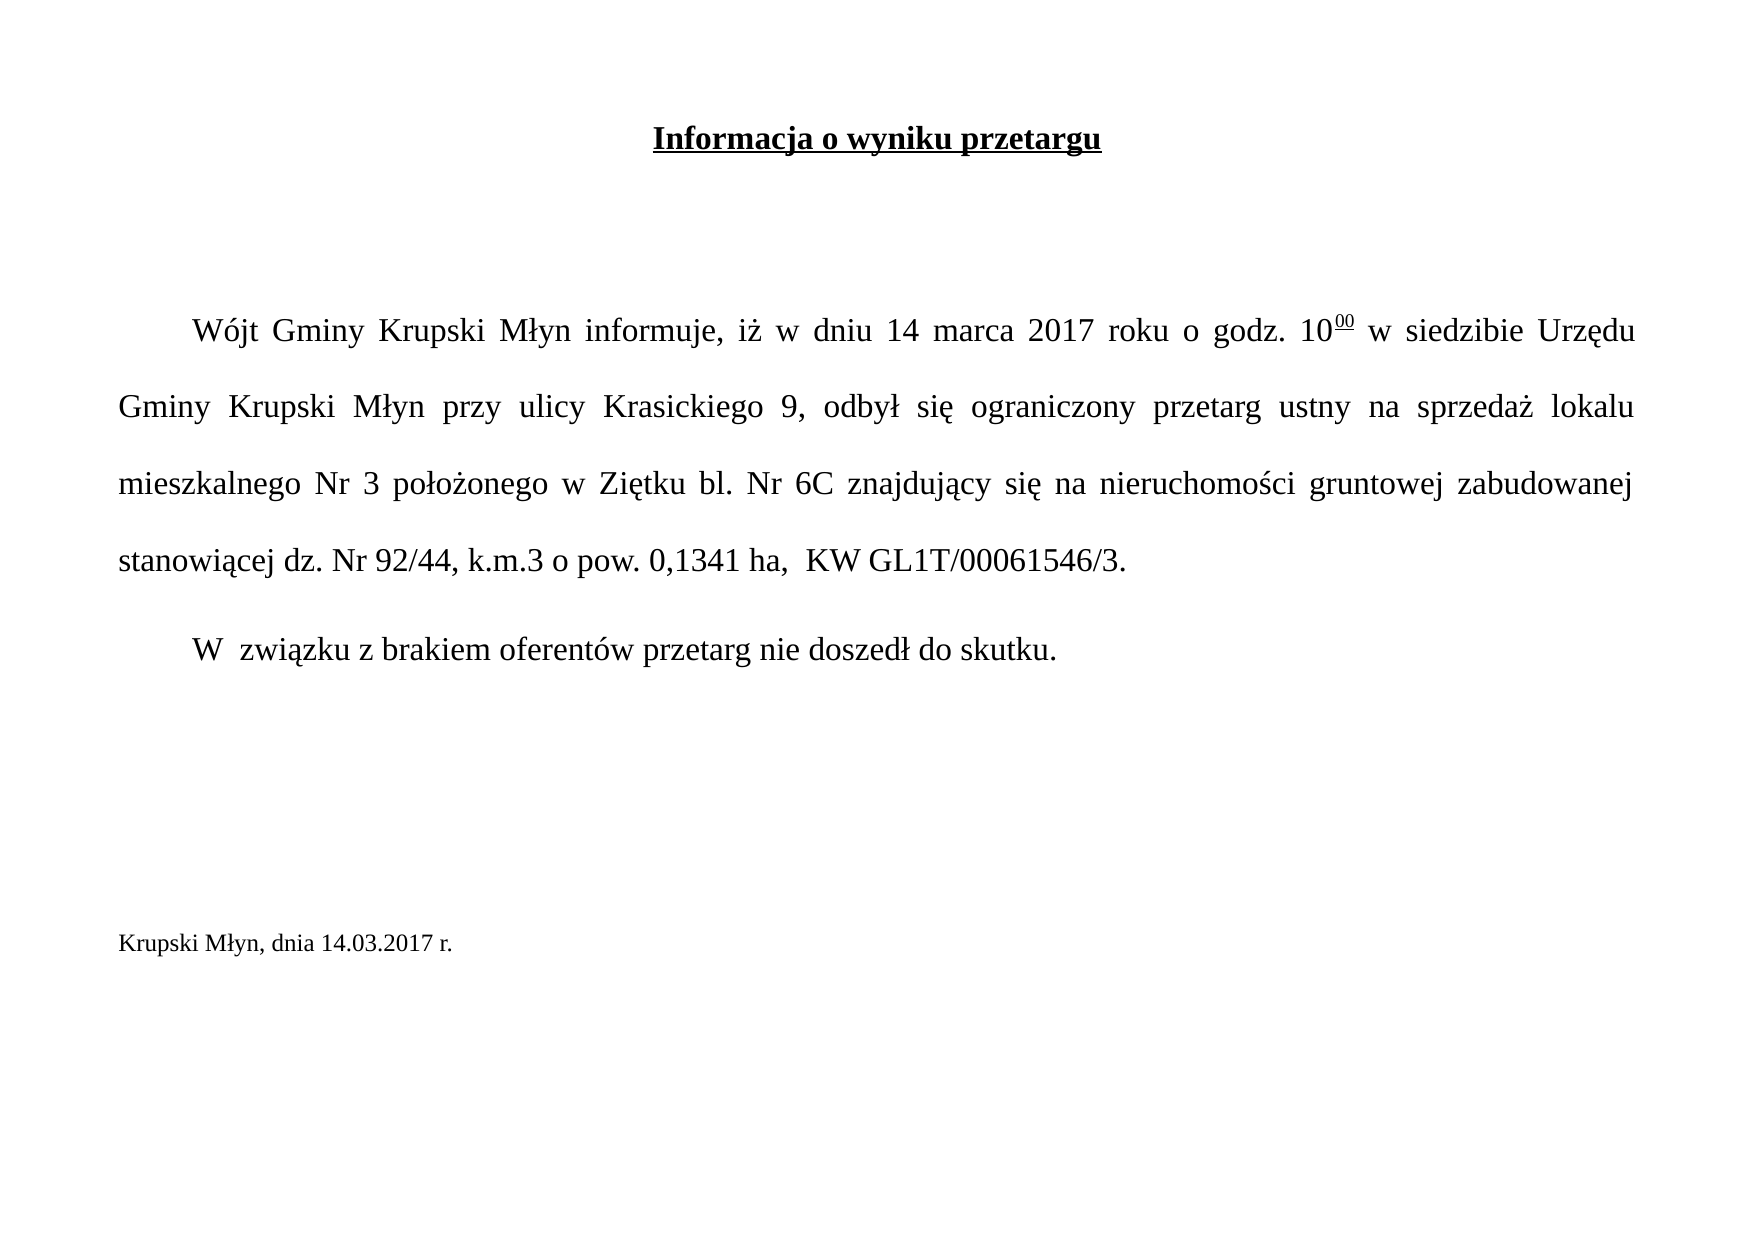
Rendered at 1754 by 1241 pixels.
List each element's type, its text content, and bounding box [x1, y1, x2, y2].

text Krupski Młyn, dnia 14.03.2017 r. [118, 928, 1636, 957]
text Wójt Gminy Krupski Młyn informuje, iż w dniu 14 marca 2017 roku o godz. 1000 w siedzibie Urzędu Gminy Krupski Młyn przy ulicy Krasickiego 9, odbył się ograniczony przetarg ustny na sprzedaż lokalu mieszkalnego Nr 3 położonego w Ziętku bl. Nr 6C znajdujący się na nieruchomości gruntowej zabudowanej stanowiącej dz. Nr 92/44, k.m.3 o pow. 0,1341 ha, KW GL1T/00061546/3. [118, 310, 1636, 578]
subtitle Informacja o wyniku przetargu [118, 118, 1636, 156]
text W związku z brakiem oferentów przetarg nie doszedł do skutku. [118, 629, 1636, 667]
